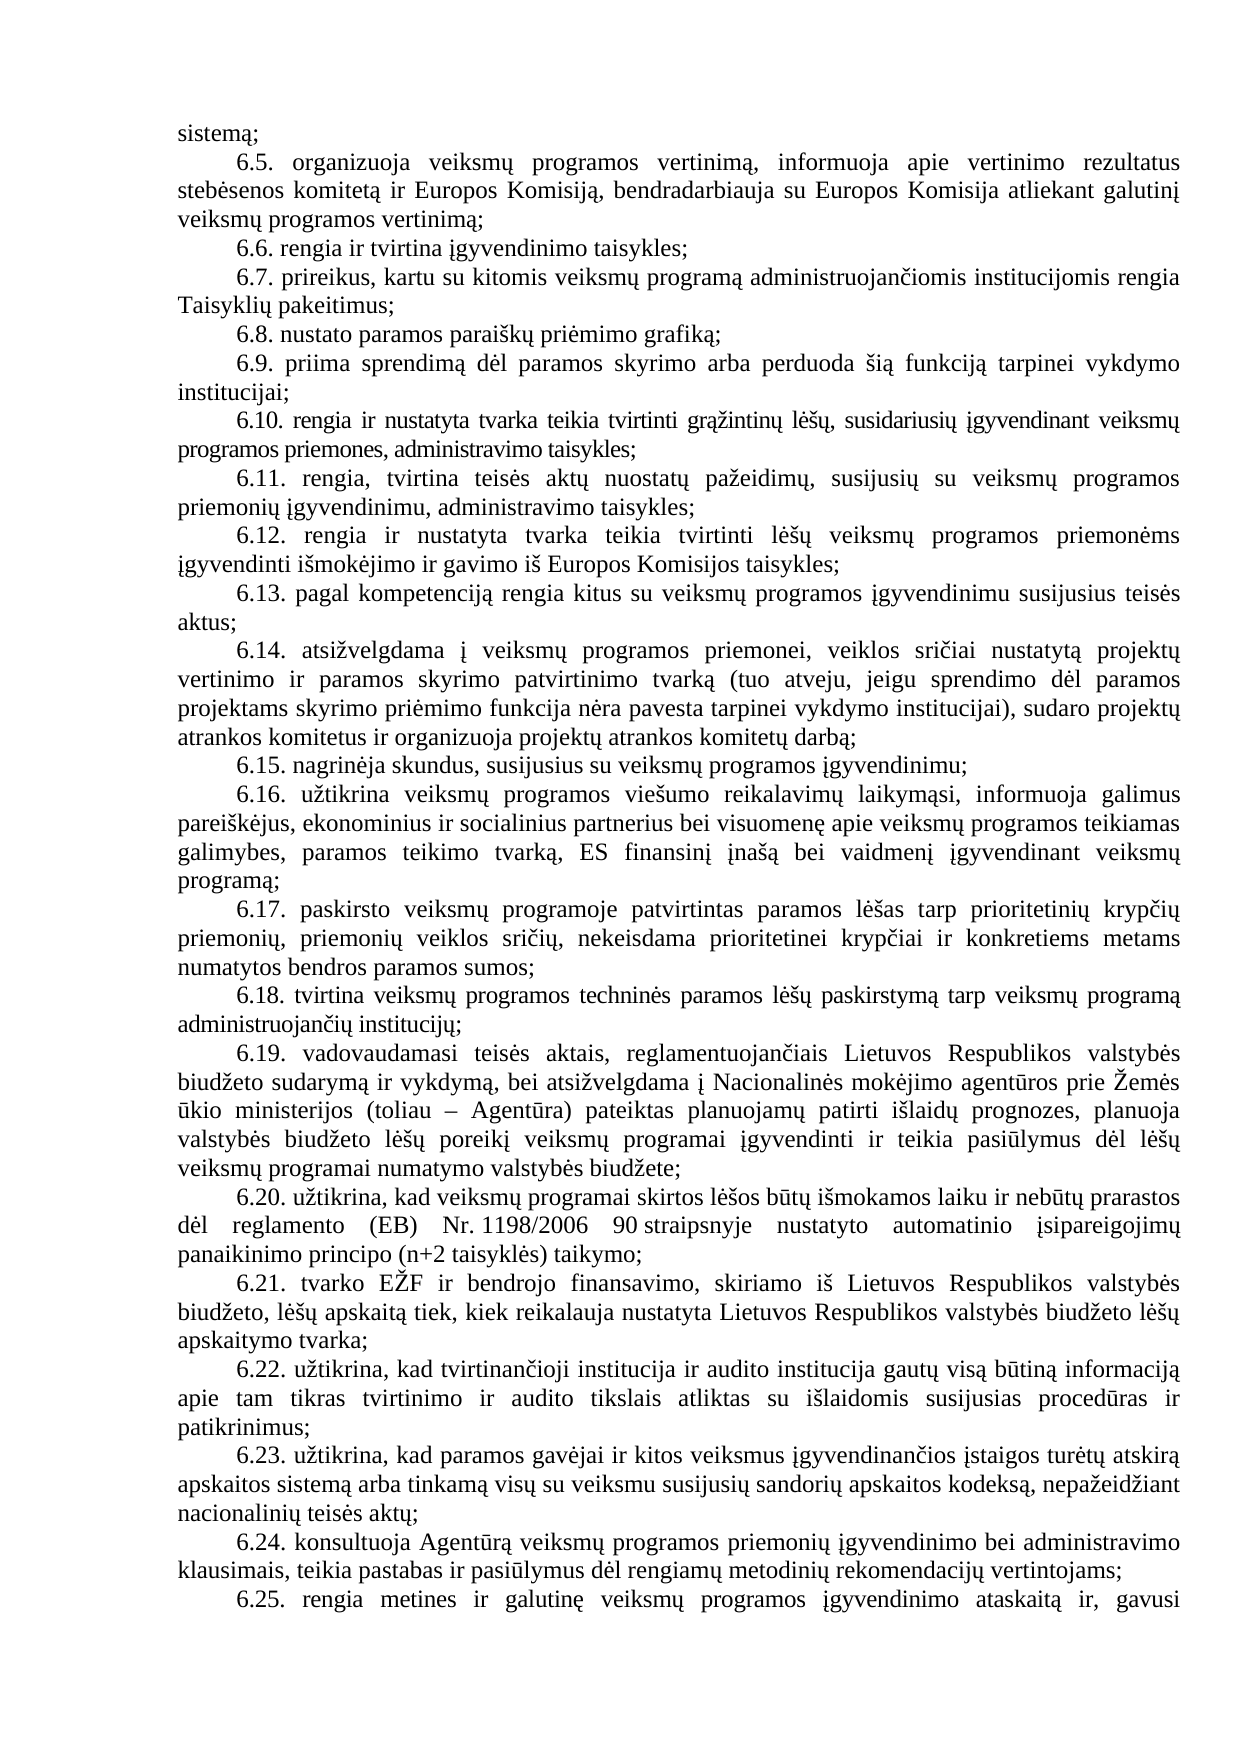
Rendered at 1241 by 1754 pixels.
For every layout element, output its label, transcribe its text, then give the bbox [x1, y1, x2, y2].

text 6.22. užtikrina, kad tvirtinančioji institucija ir audito institucija gautų visą būtiną informaciją apie tam tikras tvirtinimo ir audito tikslais atliktas su išlaidomis susijusias procedūras ir patikrinimus; [177, 1354, 1181, 1441]
text 6.20. užtikrina, kad veiksmų programai skirtos lėšos būtų išmokamos laiku ir nebūtų prarastos dėl reglamento (EB) Nr. 1198/2006 90 straipsnyje nustatyto automatinio įsipareigojimų panaikinimo principo (n+2 taisyklės) taikymo; [177, 1182, 1181, 1268]
text 6.6. rengia ir tvirtina įgyvendinimo taisykles; [177, 233, 1181, 262]
text 6.7. prireikus, kartu su kitomis veiksmų programą administruojančiomis institucijomis rengia Taisyklių pakeitimus; [177, 262, 1181, 319]
text 6.15. nagrinėja skundus, susijusius su veiksmų programos įgyvendinimu; [177, 751, 1181, 779]
text sistemą; [177, 118, 1181, 147]
text 6.12. rengia ir nustatyta tvarka teikia tvirtinti lėšų veiksmų programos priemonėms įgyvendinti išmokėjimo ir gavimo iš Europos Komisijos taisykles; [177, 521, 1181, 578]
text 6.10. rengia ir nustatyta tvarka teikia tvirtinti grąžintinų lėšų, susidariusių įgyvendinant veiksmų programos priemones, administravimo taisykles; [177, 406, 1181, 463]
text 6.24. konsultuoja Agentūrą veiksmų programos priemonių įgyvendinimo bei administravimo klausimais, teikia pastabas ir pasiūlymus dėl rengiamų metodinių rekomendacijų vertintojams; [177, 1527, 1181, 1584]
text 6.11. rengia, tvirtina teisės aktų nuostatų pažeidimų, susijusių su veiksmų programos priemonių įgyvendinimu, administravimo taisykles; [177, 463, 1181, 521]
text 6.5. organizuoja veiksmų programos vertinimą, informuoja apie vertinimo rezultatus stebėsenos komitetą ir Europos Komisiją, bendradarbiauja su Europos Komisija atliekant galutinį veiksmų programos vertinimą; [177, 147, 1181, 233]
text 6.23. užtikrina, kad paramos gavėjai ir kitos veiksmus įgyvendinančios įstaigos turėtų atskirą apskaitos sistemą arba tinkamą visų su veiksmu susijusių sandorių apskaitos kodeksą, nepažeidžiant nacionalinių teisės aktų; [177, 1441, 1181, 1527]
text 6.14. atsižvelgdama į veiksmų programos priemonei, veiklos sričiai nustatytą projektų vertinimo ir paramos skyrimo patvirtinimo tvarką (tuo atveju, jeigu sprendimo dėl paramos projektams skyrimo priėmimo funkcija nėra pavesta tarpinei vykdymo institucijai), sudaro projektų atrankos komitetus ir organizuoja projektų atrankos komitetų darbą; [177, 636, 1181, 751]
text 6.8. nustato paramos paraiškų priėmimo grafiką; [177, 319, 1181, 348]
text 6.19. vadovaudamasi teisės aktais, reglamentuojančiais Lietuvos Respublikos valstybės biudžeto sudarymą ir vykdymą, bei atsižvelgdama į Nacionalinės mokėjimo agentūros prie Žemės ūkio ministerijos (toliau – Agentūra) pateiktas planuojamų patirti išlaidų prognozes, planuoja valstybės biudžeto lėšų poreikį veiksmų programai įgyvendinti ir teikia pasiūlymus dėl lėšų veiksmų programai numatymo valstybės biudžete; [177, 1038, 1181, 1182]
text 6.25. rengia metines ir galutinę veiksmų programos įgyvendinimo ataskaitą ir, gavusi [177, 1584, 1181, 1613]
text 6.21. tvarko EŽF ir bendrojo finansavimo, skiriamo iš Lietuvos Respublikos valstybės biudžeto, lėšų apskaitą tiek, kiek reikalauja nustatyta Lietuvos Respublikos valstybės biudžeto lėšų apskaitymo tvarka; [177, 1268, 1181, 1354]
text 6.16. užtikrina veiksmų programos viešumo reikalavimų laikymąsi, informuoja galimus pareiškėjus, ekonominius ir socialinius partnerius bei visuomenę apie veiksmų programos teikiamas galimybes, paramos teikimo tvarką, ES finansinį įnašą bei vaidmenį įgyvendinant veiksmų programą; [177, 779, 1181, 894]
text 6.13. pagal kompetenciją rengia kitus su veiksmų programos įgyvendinimu susijusius teisės aktus; [177, 578, 1181, 636]
text 6.18. tvirtina veiksmų programos techninės paramos lėšų paskirstymą tarp veiksmų programą administruojančių institucijų; [177, 981, 1181, 1038]
text 6.17. paskirsto veiksmų programoje patvirtintas paramos lėšas tarp prioritetinių krypčių priemonių, priemonių veiklos sričių, nekeisdama prioritetinei krypčiai ir konkretiems metams numatytos bendros paramos sumos; [177, 894, 1181, 981]
text 6.9. priima sprendimą dėl paramos skyrimo arba perduoda šią funkciją tarpinei vykdymo institucijai; [177, 348, 1181, 406]
